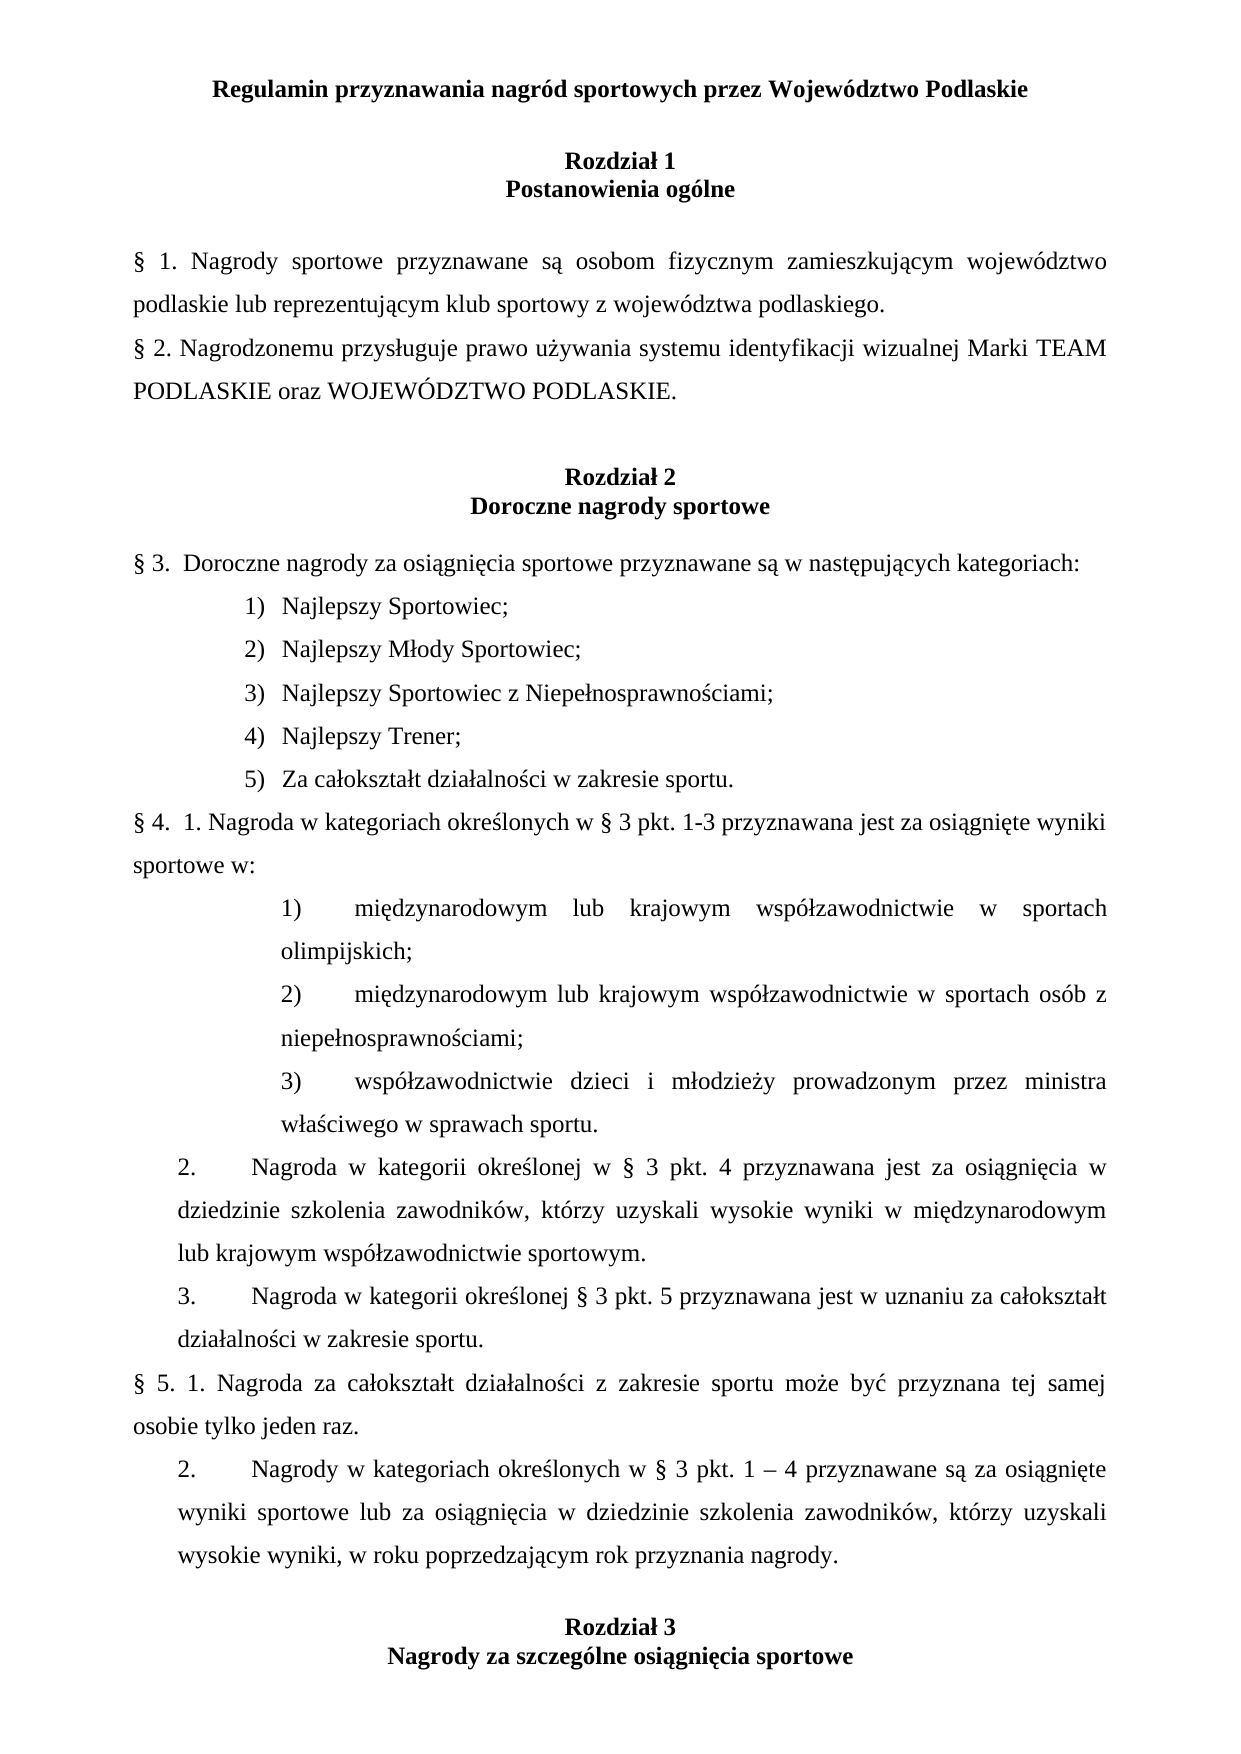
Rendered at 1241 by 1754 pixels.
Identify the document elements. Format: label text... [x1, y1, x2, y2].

list Najlepszy Sportowiec z Niepełnosprawnościami; [244, 678, 1107, 706]
list międzynarodowym lub krajowym współzawodnictwie w sportach olimpijskich; [281, 893, 1107, 965]
text Rozdział 1 [133, 146, 1107, 174]
list Najlepszy Trener; [244, 721, 1107, 749]
list Najlepszy Młody Sportowiec; [244, 634, 1107, 663]
list Nagroda w kategorii określonej § 3 pkt. 5 przyznawana jest w uznaniu za całokształt działalności w zakresie sportu. [177, 1281, 1107, 1353]
list Nagrody w kategoriach określonych w § 3 pkt. 1 – 4 przyznawane są za osiągnięte wyniki sportowe lub za osiągnięcia w dziedzinie szkolenia zawodników, którzy uzyskali wysokie wyniki, w roku poprzedzającym rok przyznania nagrody. [177, 1454, 1107, 1569]
text Rozdział 3 [133, 1612, 1107, 1641]
text § 3. Doroczne nagrody za osiągnięcia sportowe przyznawane są w następujących kategoriach: [133, 548, 1107, 577]
text Nagrody za szczególne osiągnięcia sportowe [133, 1641, 1107, 1669]
text Regulamin przyznawania nagród sportowych przez Województwo Podlaskie [133, 74, 1107, 103]
list międzynarodowym lub krajowym współzawodnictwie w sportach osób z niepełnosprawnościami; [281, 979, 1107, 1051]
text § 5. 1. Nagroda za całokształt działalności z zakresie sportu może być przyznana tej samej osobie tylko jeden raz. [133, 1368, 1107, 1439]
list Za całokształt działalności w zakresie sportu. [244, 764, 1107, 793]
list Najlepszy Sportowiec; [244, 591, 1107, 620]
text § 4. 1. Nagroda w kategoriach określonych w § 3 pkt. 1-3 przyznawana jest za osiągnięte wyniki sportowe w: [133, 807, 1107, 879]
list współzawodnictwie dzieci i młodzieży prowadzonym przez ministra właściwego w sprawach sportu. [281, 1066, 1107, 1138]
text § 1. Nagrody sportowe przyznawane są osobom fizycznym zamieszkującym województwo podlaskie lub reprezentującym klub sportowy z województwa podlaskiego. [133, 246, 1107, 318]
text § 2. Nagrodzonemu przysługuje prawo używania systemu identyfikacji wizualnej Marki TEAM PODLASKIE oraz WOJEWÓDZTWO PODLASKIE. [133, 333, 1107, 404]
text Doroczne nagrody sportowe [133, 491, 1107, 519]
list Nagroda w kategorii określonej w § 3 pkt. 4 przyznawana jest za osiągnięcia w dziedzinie szkolenia zawodników, którzy uzyskali wysokie wyniki w międzynarodowym lub krajowym współzawodnictwie sportowym. [177, 1152, 1107, 1267]
text Rozdział 2 [133, 462, 1107, 491]
text Postanowienia ogólne [133, 174, 1107, 203]
